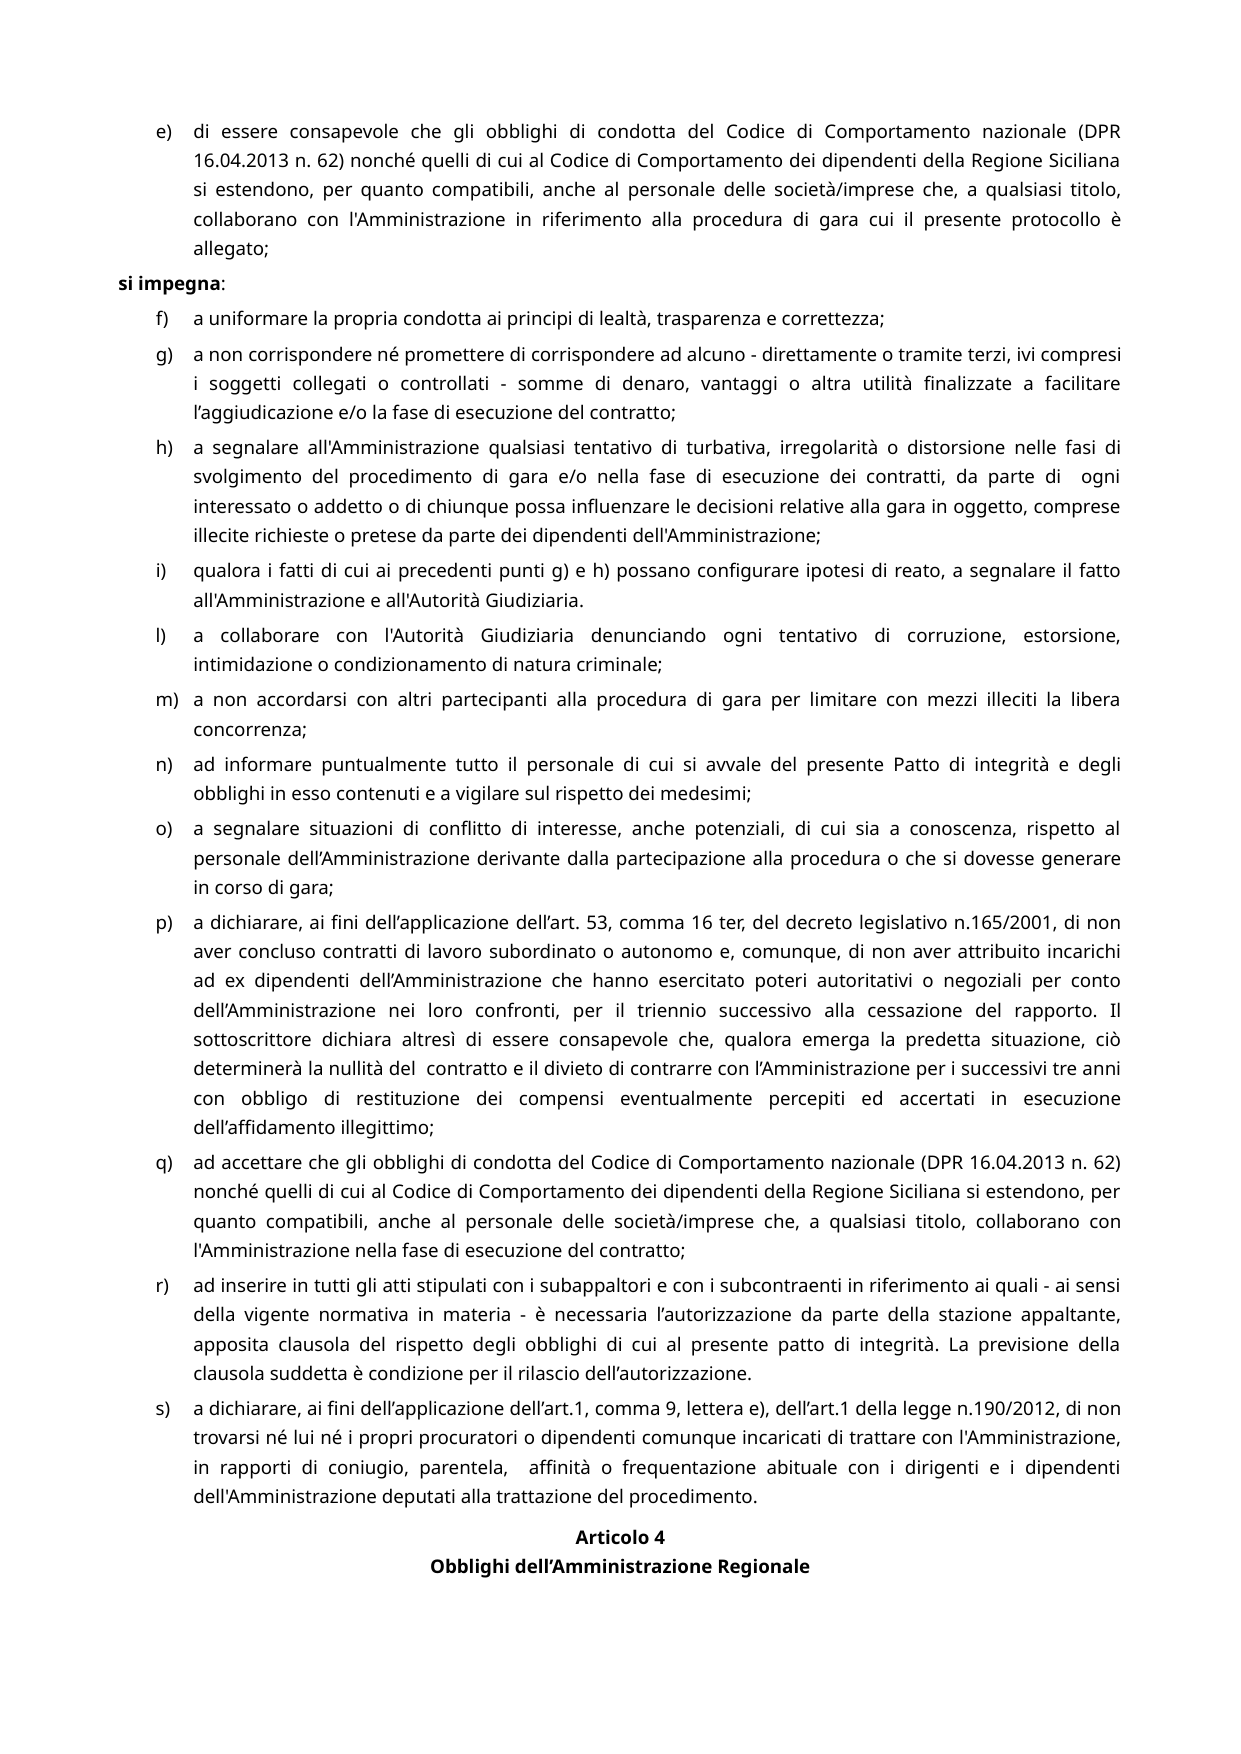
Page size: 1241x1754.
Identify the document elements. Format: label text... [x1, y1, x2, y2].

text Obblighi dell’Amministrazione Regionale [118, 1554, 1122, 1579]
text p) a dichiarare, ai fini dell’applicazione dell’art. 53, comma 16 ter, del decreto legislativo n.165/2001, di non aver concluso contratti di lavoro subordinato o autonomo e, comunque, di non aver attribuito incarichi ad ex dipendenti dell’Amministrazione che hanno esercitato poteri autoritativi o negoziali per conto dell’Amministrazione nei loro confronti, per il triennio successivo alla cessazione del rapporto. Il sottoscrittore dichiara altresì di essere consapevole che, qualora emerga la predetta situazione, ciò determinerà la nullità del contratto e il divieto di contrarre con l’Amministrazione per i successivi tre anni con obbligo di restituzione dei compensi eventualmente percepiti ed accertati in esecuzione dell’affidamento illegittimo; [155, 909, 1122, 1140]
list qualora i fatti di cui ai precedenti punti g) e h) possano configurare ipotesi di reato, a segnalare il fatto all'Amministrazione e all'Autorità Giudiziaria. [156, 558, 1122, 612]
text si impegna: [118, 270, 1122, 296]
text o) a segnalare situazioni di conflitto di interesse, anche potenziali, di cui sia a conoscenza, rispetto al personale dell’Amministrazione derivante dalla partecipazione alla procedura o che si dovesse generare in corso di gara; [155, 816, 1122, 899]
list di essere consapevole che gli obblighi di condotta del Codice di Comportamento nazionale (DPR 16.04.2013 n. 62) nonché quelli di cui al Codice di Comportamento dei dipendenti della Regione Siciliana si estendono, per quanto compatibili, anche al personale delle società/imprese che, a qualsiasi titolo, collaborano con l'Amministrazione in riferimento alla procedura di gara cui il presente protocollo è allegato; [156, 118, 1122, 261]
text m) a non accordarsi con altri partecipanti alla procedura di gara per limitare con mezzi illeciti la libera concorrenza; [155, 687, 1122, 741]
text q) ad accettare che gli obblighi di condotta del Codice di Comportamento nazionale (DPR 16.04.2013 n. 62) nonché quelli di cui al Codice di Comportamento dei dipendenti della Regione Siciliana si estendono, per quanto compatibili, anche al personale delle società/imprese che, a qualsiasi titolo, collaborano con l'Amministrazione nella fase di esecuzione del contratto; [155, 1149, 1122, 1263]
text n) ad informare puntualmente tutto il personale di cui si avvale del presente Patto di integrità e degli obblighi in esso contenuti e a vigilare sul rispetto dei medesimi; [155, 751, 1122, 806]
list a uniformare la propria condotta ai principi di lealtà, trasparenza e correttezza; [156, 306, 1122, 331]
text r) ad inserire in tutti gli atti stipulati con i subappaltori e con i subcontraenti in riferimento ai quali - ai sensi della vigente normativa in materia - è necessaria l’autorizzazione da parte della stazione appaltante, apposita clausola del rispetto degli obblighi di cui al presente patto di integrità. La previsione della clausola suddetta è condizione per il rilascio dell’autorizzazione. [155, 1272, 1122, 1386]
text s) a dichiarare, ai fini dell’applicazione dell’art.1, comma 9, lettera e), dell’art.1 della legge n.190/2012, di non trovarsi né lui né i propri procuratori o dipendenti comunque incaricati di trattare con l'Amministrazione, in rapporti di coniugio, parentela, affinità o frequentazione abituale con i dirigenti e i dipendenti dell'Amministrazione deputati alla trattazione del procedimento. [155, 1395, 1122, 1509]
text Articolo 4 [118, 1524, 1122, 1550]
list a non corrispondere né promettere di corrispondere ad alcuno - direttamente o tramite terzi, ivi compresi i soggetti collegati o controllati - somme di denaro, vantaggi o altra utilità finalizzate a facilitare l’aggiudicazione e/o la fase di esecuzione del contratto; [156, 341, 1122, 425]
list a segnalare all'Amministrazione qualsiasi tentativo di turbativa, irregolarità o distorsione nelle fasi di svolgimento del procedimento di gara e/o nella fase di esecuzione dei contratti, da parte di ogni interessato o addetto o di chiunque possa influenzare le decisioni relative alla gara in oggetto, comprese illecite richieste o pretese da parte dei dipendenti dell'Amministrazione; [156, 434, 1122, 548]
text l) a collaborare con l'Autorità Giudiziaria denunciando ogni tentativo di corruzione, estorsione, intimidazione o condizionamento di natura criminale; [155, 622, 1122, 677]
